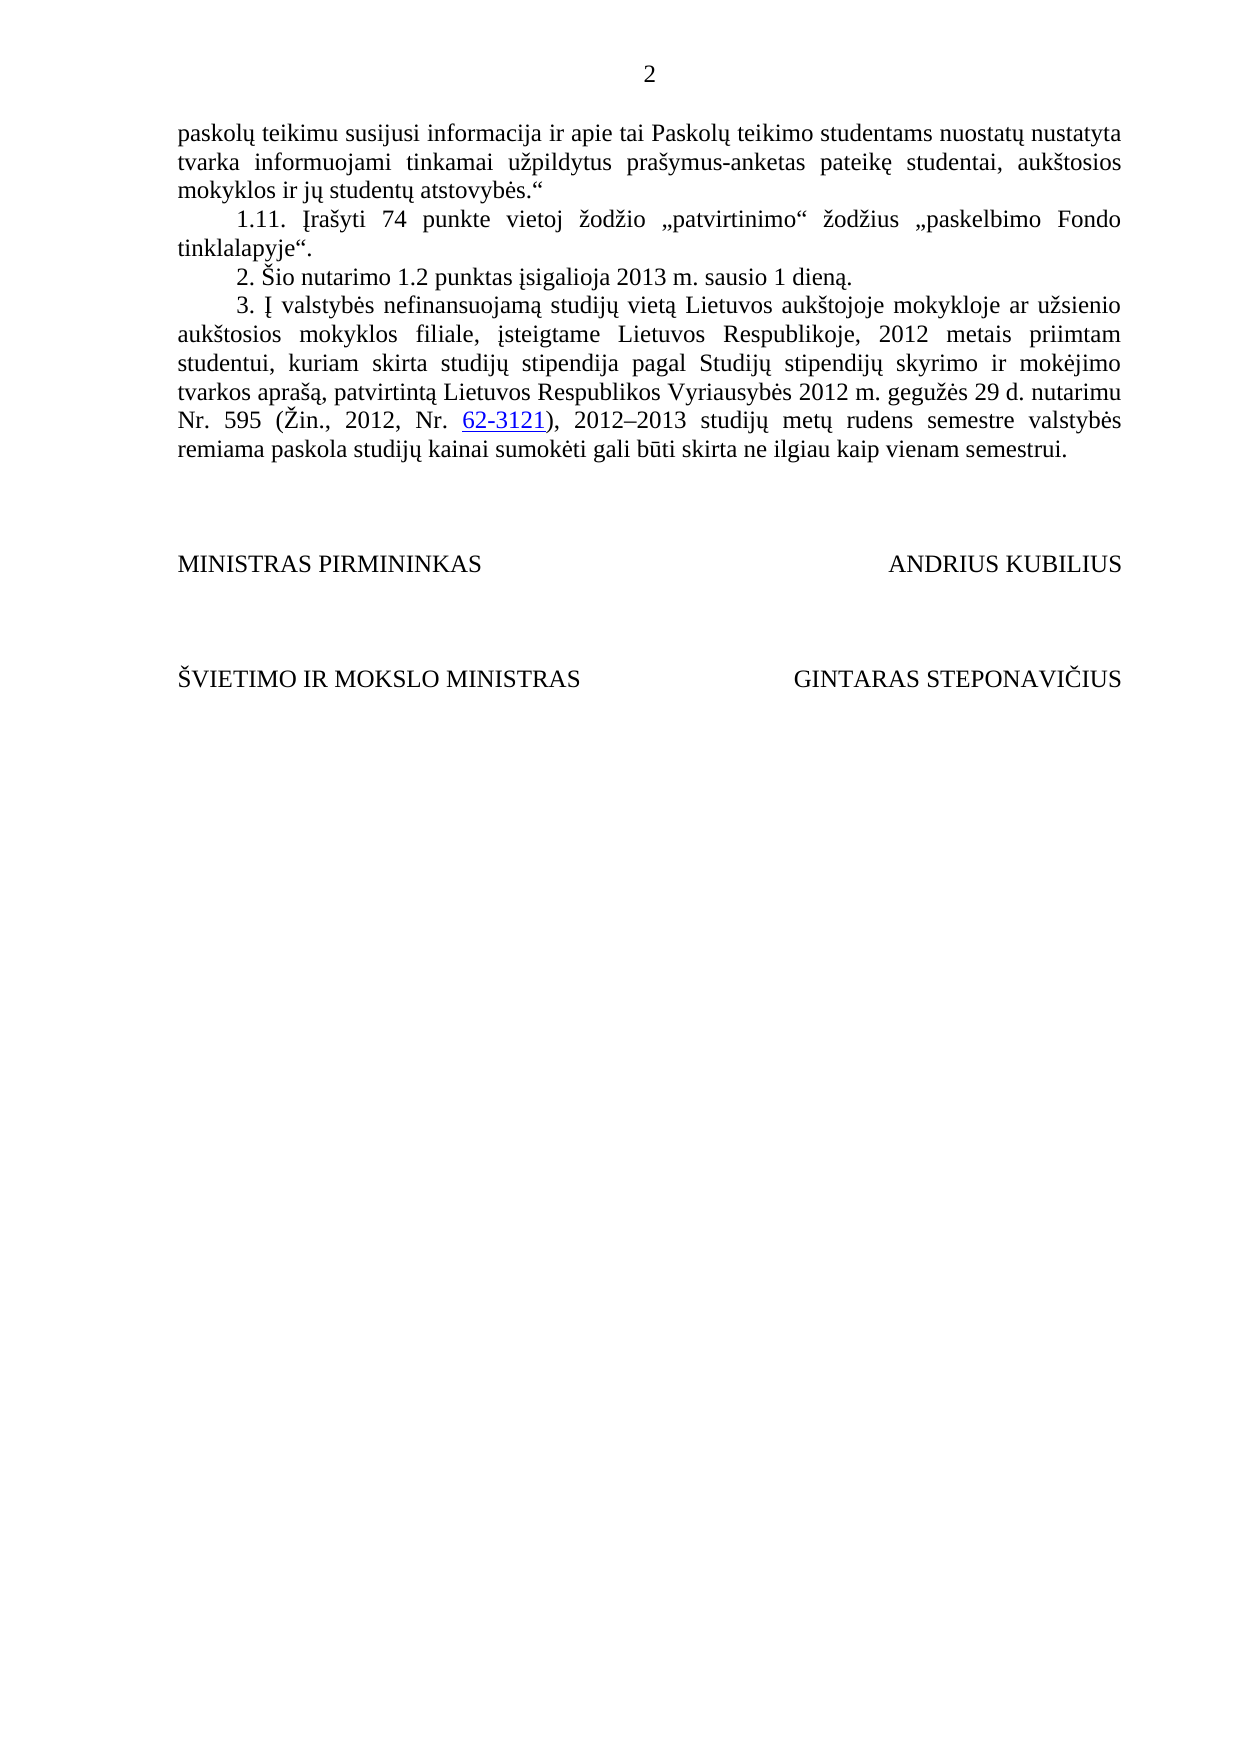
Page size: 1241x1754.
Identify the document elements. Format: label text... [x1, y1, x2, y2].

text ŠVIETIMO IR MOKSLO MINISTRAS GINTARAS STEPONAVIČIUS [177, 664, 1122, 693]
text 1.11. Įrašyti 74 punkte vietoj žodžio „patvirtinimo“ žodžius „paskelbimo Fondo tinklalapyje“. [177, 204, 1122, 262]
text MINISTRAS PIRMININKAS ANDRIUS KUBILIUS [177, 549, 1122, 578]
text paskolų teikimu susijusi informacija ir apie tai Paskolų teikimo studentams nuostatų nustatyta tvarka informuojami tinkamai užpildytus prašymus-anketas pateikę studentai, aukštosios mokyklos ir jų studentų atstovybės.“ [177, 118, 1122, 204]
text 2. Šio nutarimo 1.2 punktas įsigalioja 2013 m. sausio 1 dieną. [177, 262, 1122, 291]
text 3. Į valstybės nefinansuojamą studijų vietą Lietuvos aukštojoje mokykloje ar užsienio aukštosios mokyklos filiale, įsteigtame Lietuvos Respublikoje, 2012 metais priimtam studentui, kuriam skirta studijų stipendija pagal Studijų stipendijų skyrimo ir mokėjimo tvarkos aprašą, patvirtintą Lietuvos Respublikos Vyriausybės 2012 m. gegužės 29 d. nutarimu Nr. 595 (Žin., 2012, Nr. 62-3121), 2012–2013 studijų metų rudens semestre valstybės remiama paskola studijų kainai sumokėti gali būti skirta ne ilgiau kaip vienam semestrui. [177, 291, 1122, 463]
